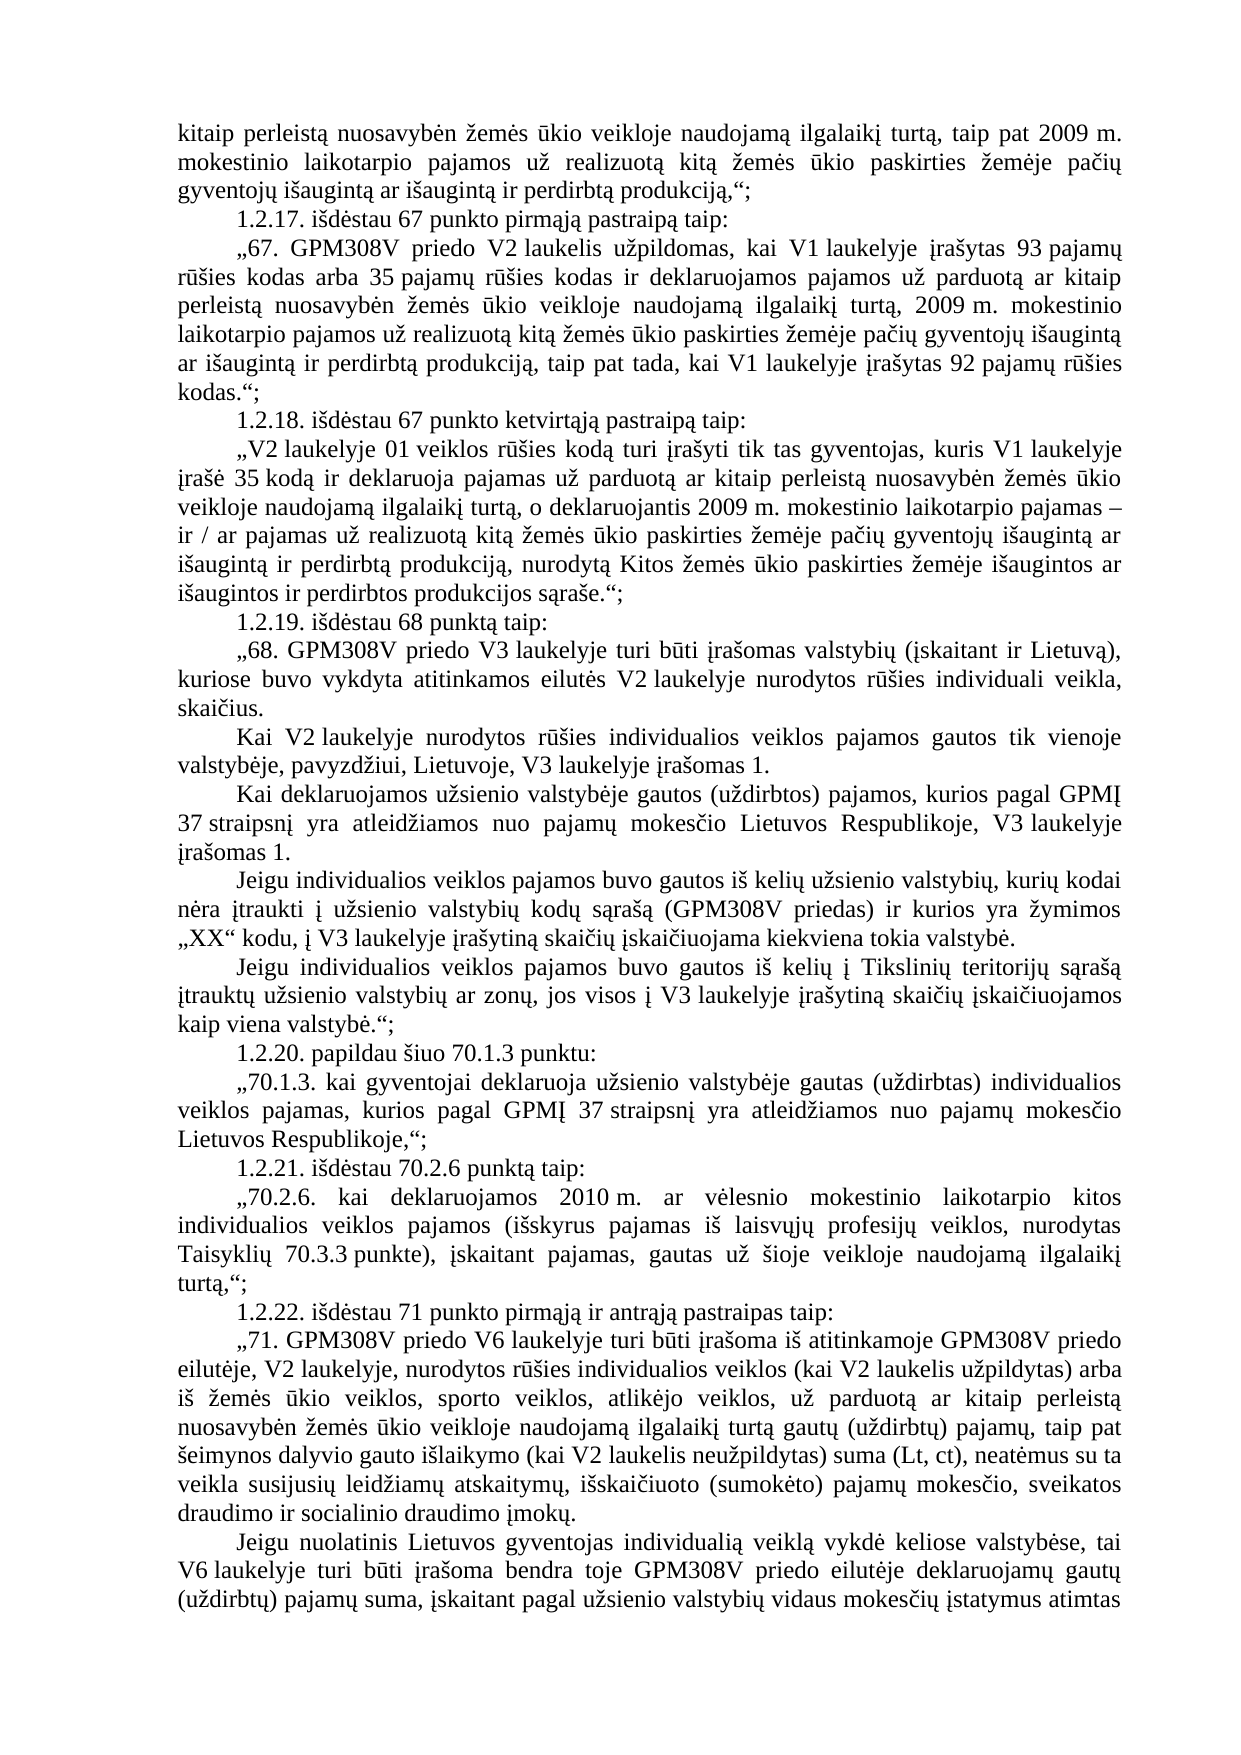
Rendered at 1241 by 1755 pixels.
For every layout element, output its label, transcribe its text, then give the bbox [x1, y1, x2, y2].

text „70.1.3. kai gyventojai deklaruoja užsienio valstybėje gautas (uždirbtas) individualios veiklos pajamas, kurios pagal GPMĮ 37 straipsnį yra atleidžiamos nuo pajamų mokesčio Lietuvos Respublikoje,“; [177, 1067, 1122, 1153]
text „70.2.6. kai deklaruojamos 2010 m. ar vėlesnio mokestinio laikotarpio kitos individualios veiklos pajamos (išskyrus pajamas iš laisvųjų profesijų veiklos, nurodytas Taisyklių 70.3.3 punkte), įskaitant pajamas, gautas už šioje veikloje naudojamą ilgalaikį turtą,“; [177, 1182, 1122, 1297]
text Kai V2 laukelyje nurodytos rūšies individualios veiklos pajamos gautos tik vienoje valstybėje, pavyzdžiui, Lietuvoje, V3 laukelyje įrašomas 1. [177, 722, 1122, 779]
text Jeigu nuolatinis Lietuvos gyventojas individualią veiklą vykdė keliose valstybėse, tai V6 laukelyje turi būti įrašoma bendra toje GPM308V priedo eilutėje deklaruojamų gautų (uždirbtų) pajamų suma, įskaitant pagal užsienio valstybių vidaus mokesčių įstatymus atimtas [177, 1527, 1122, 1613]
text Jeigu individualios veiklos pajamos buvo gautos iš kelių užsienio valstybių, kurių kodai nėra įtraukti į užsienio valstybių kodų sąrašą (GPM308V priedas) ir kurios yra žymimos „XX“ kodu, į V3 laukelyje įrašytiną skaičių įskaičiuojama kiekviena tokia valstybė. [177, 866, 1122, 952]
text 1.2.19. išdėstau 68 punktą taip: [177, 607, 1122, 636]
text kitaip perleistą nuosavybėn žemės ūkio veikloje naudojamą ilgalaikį turtą, taip pat 2009 m. mokestinio laikotarpio pajamos už realizuotą kitą žemės ūkio paskirties žemėje pačių gyventojų išaugintą ar išaugintą ir perdirbtą produkciją,“; [177, 118, 1122, 204]
text 1.2.18. išdėstau 67 punkto ketvirtąją pastraipą taip: [177, 406, 1122, 434]
text „V2 laukelyje 01 veiklos rūšies kodą turi įrašyti tik tas gyventojas, kuris V1 laukelyje įrašė 35 kodą ir deklaruoja pajamas už parduotą ar kitaip perleistą nuosavybėn žemės ūkio veikloje naudojamą ilgalaikį turtą, o deklaruojantis 2009 m. mokestinio laikotarpio pajamas – ir / ar pajamas už realizuotą kitą žemės ūkio paskirties žemėje pačių gyventojų išaugintą ar išaugintą ir perdirbtą produkciją, nurodytą Kitos žemės ūkio paskirties žemėje išaugintos ar išaugintos ir perdirbtos produkcijos sąraše.“; [177, 434, 1122, 607]
text Jeigu individualios veiklos pajamos buvo gautos iš kelių į Tikslinių teritorijų sąrašą įtrauktų užsienio valstybių ar zonų, jos visos į V3 laukelyje įrašytiną skaičių įskaičiuojamos kaip viena valstybė.“; [177, 952, 1122, 1038]
text 1.2.20. papildau šiuo 70.1.3 punktu: [177, 1038, 1122, 1067]
text „68. GPM308V priedo V3 laukelyje turi būti įrašomas valstybių (įskaitant ir Lietuvą), kuriose buvo vykdyta atitinkamos eilutės V2 laukelyje nurodytos rūšies individuali veikla, skaičius. [177, 636, 1122, 722]
text 1.2.21. išdėstau 70.2.6 punktą taip: [177, 1153, 1122, 1182]
text 1.2.22. išdėstau 71 punkto pirmąją ir antrąją pastraipas taip: [177, 1297, 1122, 1326]
text „71. GPM308V priedo V6 laukelyje turi būti įrašoma iš atitinkamoje GPM308V priedo eilutėje, V2 laukelyje, nurodytos rūšies individualios veiklos (kai V2 laukelis užpildytas) arba iš žemės ūkio veiklos, sporto veiklos, atlikėjo veiklos, už parduotą ar kitaip perleistą nuosavybėn žemės ūkio veikloje naudojamą ilgalaikį turtą gautų (uždirbtų) pajamų, taip pat šeimynos dalyvio gauto išlaikymo (kai V2 laukelis neužpildytas) suma (Lt, ct), neatėmus su ta veikla susijusių leidžiamų atskaitymų, išskaičiuoto (sumokėto) pajamų mokesčio, sveikatos draudimo ir socialinio draudimo įmokų. [177, 1326, 1122, 1527]
text Kai deklaruojamos užsienio valstybėje gautos (uždirbtos) pajamos, kurios pagal GPMĮ 37 straipsnį yra atleidžiamos nuo pajamų mokesčio Lietuvos Respublikoje, V3 laukelyje įrašomas 1. [177, 779, 1122, 866]
text „67. GPM308V priedo V2 laukelis užpildomas, kai V1 laukelyje įrašytas 93 pajamų rūšies kodas arba 35 pajamų rūšies kodas ir deklaruojamos pajamos už parduotą ar kitaip perleistą nuosavybėn žemės ūkio veikloje naudojamą ilgalaikį turtą, 2009 m. mokestinio laikotarpio pajamos už realizuotą kitą žemės ūkio paskirties žemėje pačių gyventojų išaugintą ar išaugintą ir perdirbtą produkciją, taip pat tada, kai V1 laukelyje įrašytas 92 pajamų rūšies kodas.“; [177, 233, 1122, 406]
text 1.2.17. išdėstau 67 punkto pirmąją pastraipą taip: [177, 204, 1122, 233]
